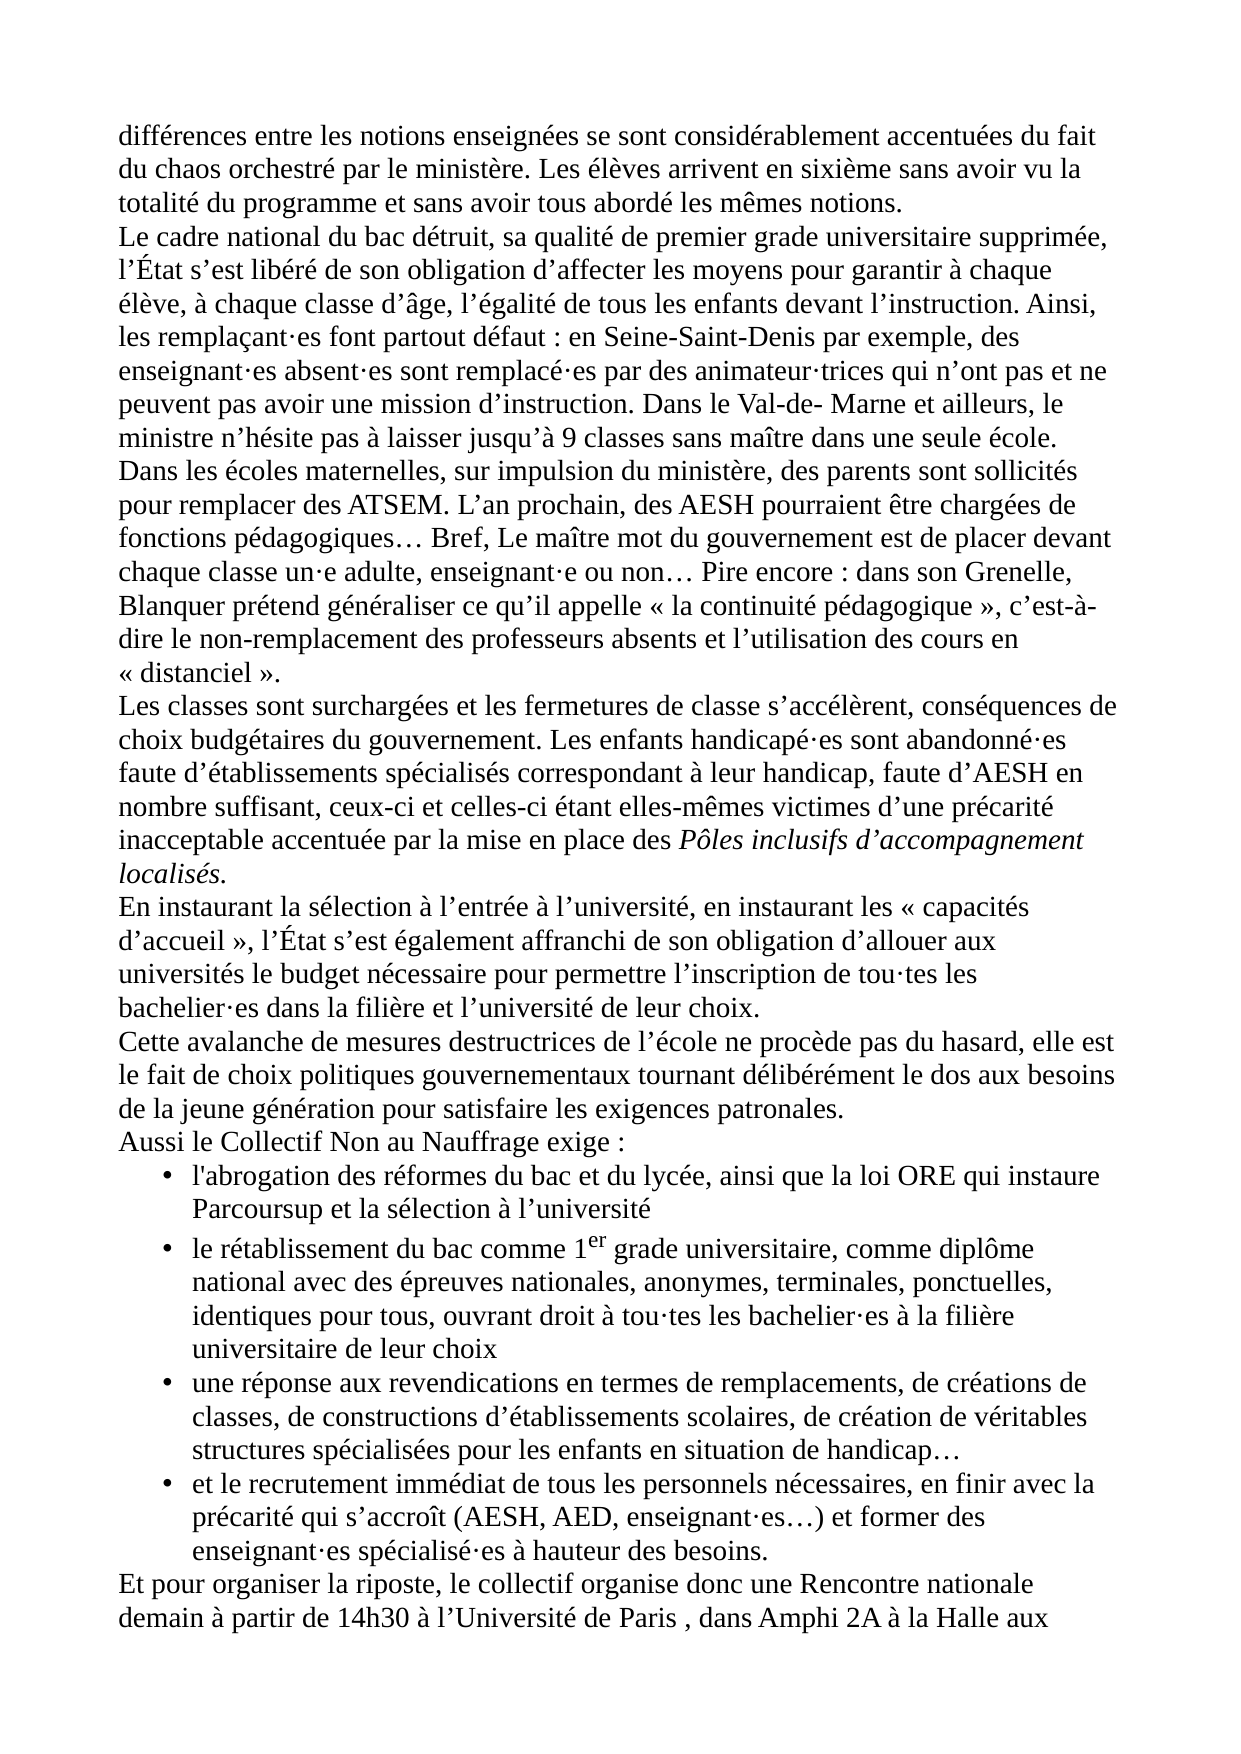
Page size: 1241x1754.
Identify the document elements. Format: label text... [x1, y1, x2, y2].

text Aussi le Collectif Non au Nauffrage exige : [118, 1124, 1122, 1158]
list une réponse aux revendications en termes de remplacements, de créations de classes, de constructions d’établissements scolaires, de création de véritables structures spécialisées pour les enfants en situation de handicap… [162, 1365, 1122, 1466]
list l'abrogation des réformes du bac et du lycée, ainsi que la loi ORE qui instaure Parcoursup et la sélection à l’université [162, 1158, 1122, 1225]
list le rétablissement du bac comme 1er grade universitaire, comme diplôme national avec des épreuves nationales, anonymes, terminales, ponctuelles, identiques pour tous, ouvrant droit à tou·tes les bachelier·es à la filière universitaire de leur choix [162, 1225, 1122, 1365]
text différences entre les notions enseignées se sont considérablement accentuées du fait du chaos orchestré par le ministère. Les élèves arrivent en sixième sans avoir vu la totalité du programme et sans avoir tous abordé les mêmes notions. [118, 118, 1122, 219]
list et le recrutement immédiat de tous les personnels nécessaires, en finir avec la précarité qui s’accroît (AESH, AED, enseignant·es…) et former des enseignant·es spécialisé·es à hauteur des besoins. [162, 1466, 1122, 1566]
text Et pour organiser la riposte, le collectif organise donc une Rencontre nationale demain à partir de 14h30 à l’Université de Paris , dans Amphi 2A à la Halle aux [118, 1566, 1122, 1633]
text Cette avalanche de mesures destructrices de l’école ne procède pas du hasard, elle est le fait de choix politiques gouvernementaux tournant délibérément le dos aux besoins de la jeune génération pour satisfaire les exigences patronales. [118, 1024, 1122, 1124]
text Le cadre national du bac détruit, sa qualité de premier grade universitaire supprimée, l’État s’est libéré de son obligation d’affecter les moyens pour garantir à chaque élève, à chaque classe d’âge, l’égalité de tous les enfants devant l’instruction. Ainsi, les remplaçant·es font partout défaut : en Seine-Saint-Denis par exemple, des enseignant·es absent·es sont remplacé·es par des animateur·trices qui n’ont pas et ne peuvent pas avoir une mission d’instruction. Dans le Val-de- Marne et ailleurs, le ministre n’hésite pas à laisser jusqu’à 9 classes sans maître dans une seule école. Dans les écoles maternelles, sur impulsion du ministère, des parents sont sollicités pour remplacer des ATSEM. L’an prochain, des AESH pourraient être chargées de fonctions pédagogiques… Bref, Le maître mot du gouvernement est de placer devant chaque classe un·e adulte, enseignant·e ou non… Pire encore : dans son Grenelle, Blanquer prétend généraliser ce qu’il appelle « la continuité pédagogique », c’est-à-dire le non-remplacement des professeurs absents et l’utilisation des cours en « distanciel ». [118, 219, 1122, 688]
text En instaurant la sélection à l’entrée à l’université, en instaurant les « capacités d’accueil », l’État s’est également affranchi de son obligation d’allouer aux universités le budget nécessaire pour permettre l’inscription de tou·tes les bachelier·es dans la filière et l’université de leur choix. [118, 889, 1122, 1024]
text Les classes sont surchargées et les fermetures de classe s’accélèrent, conséquences de choix budgétaires du gouvernement. Les enfants handicapé·es sont abandonné·es faute d’établissements spécialisés correspondant à leur handicap, faute d’AESH en nombre suffisant, ceux-ci et celles-ci étant elles-mêmes victimes d’une précarité inacceptable accentuée par la mise en place des Pôles inclusifs d’accompagnement localisés. [118, 688, 1122, 889]
